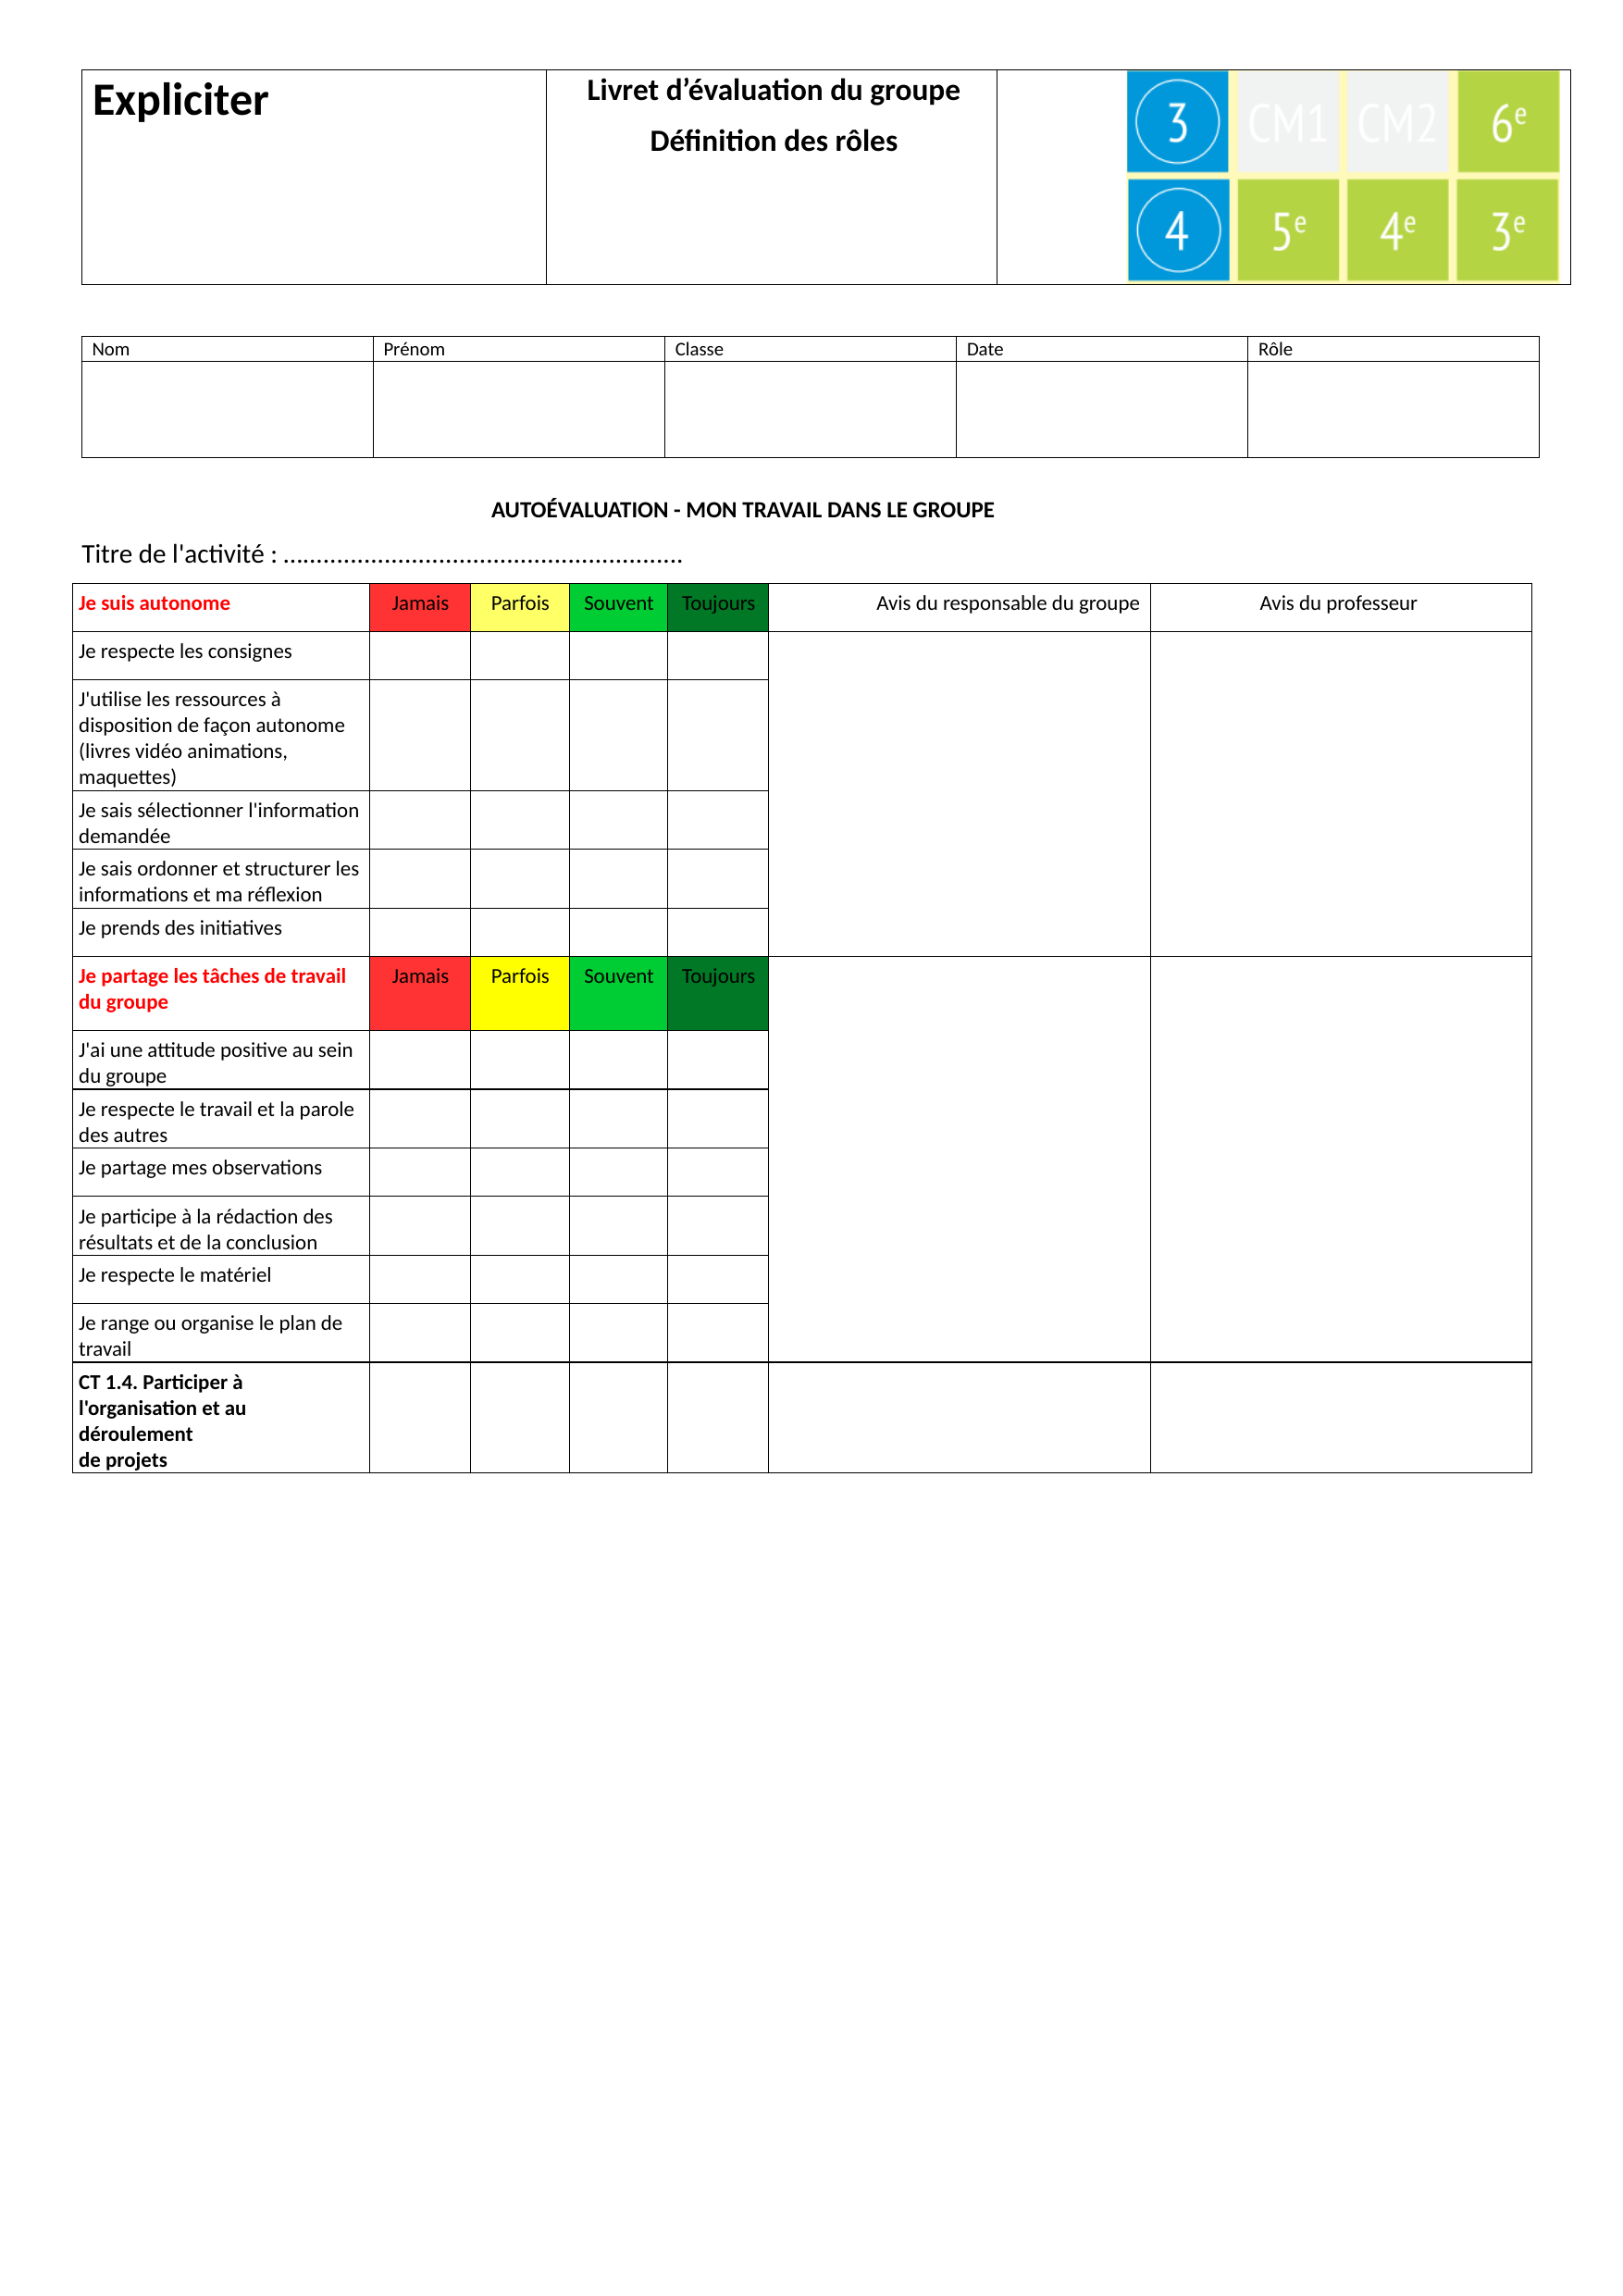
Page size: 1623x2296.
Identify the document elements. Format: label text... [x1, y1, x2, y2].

table_cell [570, 850, 667, 908]
table_cell [668, 680, 768, 789]
table_cell [668, 1148, 768, 1196]
text AUTOÉVALUATION - MON TRAVAIL DANS LE GROUPE [81, 495, 1404, 524]
table_cell [471, 632, 569, 679]
table_cell [374, 362, 664, 457]
text Titre de l'activité : …........................................................ [81, 537, 1541, 569]
table_header Classe [665, 337, 956, 360]
table_cell [570, 1148, 667, 1196]
table_cell Je prends des initiatives [73, 909, 369, 956]
table_cell [668, 1090, 768, 1148]
table_cell [370, 680, 470, 789]
table_cell Je sais sélectionner l'information demandée [73, 791, 369, 849]
table_header Parfois [471, 584, 569, 631]
table_cell [570, 680, 667, 789]
table_cell [471, 680, 569, 789]
table_cell CT 1.4. Participer à l'organisation et au déroulement de projets [73, 1363, 369, 1472]
table_cell Souvent [570, 957, 667, 1030]
table_cell Parfois [471, 957, 569, 1030]
table_cell [370, 1197, 470, 1255]
table_cell [570, 632, 667, 679]
table_cell [570, 1090, 667, 1148]
table_cell [570, 1031, 667, 1088]
table_cell [370, 1256, 470, 1303]
table_cell Jamais [370, 957, 470, 1030]
table_cell [370, 909, 470, 956]
table_cell [668, 1304, 768, 1361]
table_cell [570, 1197, 667, 1255]
table_cell Je partage mes observations [73, 1148, 369, 1196]
table_cell [668, 1256, 768, 1303]
table_cell [471, 909, 569, 956]
table_cell Je range ou organise le plan de travail [73, 1304, 369, 1361]
table_header Souvent [570, 584, 667, 631]
table_cell [471, 1090, 569, 1148]
table_cell Je respecte le travail et la parole des autres [73, 1090, 369, 1148]
table_cell [471, 1256, 569, 1303]
table_cell [370, 1304, 470, 1361]
table_cell Je respecte le matériel [73, 1256, 369, 1303]
table_cell [668, 632, 768, 679]
table_cell Je sais ordonner et structurer les informations et ma réflexion [73, 850, 369, 908]
table_cell [570, 1363, 667, 1472]
table_cell [570, 909, 667, 956]
table_cell [668, 791, 768, 849]
table_cell J'utilise les ressources à disposition de façon autonome (livres vidéo animations, maquettes) [73, 680, 369, 789]
table_cell [668, 1197, 768, 1255]
table_cell [668, 850, 768, 908]
table_cell [471, 1304, 569, 1361]
table_header Avis du responsable du groupe [769, 584, 1150, 631]
table_cell [668, 1031, 768, 1088]
table_cell J'ai une attitude positive au sein du groupe [73, 1031, 369, 1088]
table_header Prénom [374, 337, 664, 360]
table_cell [370, 1031, 470, 1088]
table_cell Je participe à la rédaction des résultats et de la conclusion [73, 1197, 369, 1255]
table_cell [570, 1304, 667, 1361]
table_cell [370, 1363, 470, 1472]
table_cell [370, 850, 470, 908]
table_cell [769, 957, 1150, 1361]
table_cell [471, 791, 569, 849]
table_cell [668, 1363, 768, 1472]
table_cell Toujours [668, 957, 768, 1030]
table_cell [370, 791, 470, 849]
table_header Toujours [668, 584, 768, 631]
table_header Date [957, 337, 1247, 360]
table_header Nom [82, 337, 373, 360]
picture [1126, 70, 1561, 284]
table_cell [769, 1363, 1150, 1472]
table_header Avis du professeur [1151, 584, 1531, 631]
table_header Je suis autonome [73, 584, 369, 631]
table_cell [471, 850, 569, 908]
table_cell [370, 632, 470, 679]
table_cell [471, 1031, 569, 1088]
table_header Rôle [1248, 337, 1539, 360]
table_cell [1248, 362, 1539, 457]
table_cell [665, 362, 956, 457]
table_cell [471, 1363, 569, 1472]
table_cell [471, 1197, 569, 1255]
table_cell [82, 362, 373, 457]
table_cell Je respecte les consignes [73, 632, 369, 679]
table_cell [370, 1148, 470, 1196]
table_cell [471, 1148, 569, 1196]
table_cell [370, 1090, 470, 1148]
table_cell [1151, 1363, 1531, 1472]
table_cell [769, 632, 1150, 956]
table_cell [957, 362, 1247, 457]
table_cell [570, 791, 667, 849]
table_cell [1151, 632, 1531, 956]
table_cell [1151, 957, 1531, 1361]
table_header Jamais [370, 584, 470, 631]
table_cell Je partage les tâches de travail du groupe [73, 957, 369, 1030]
table_cell [570, 1256, 667, 1303]
table_cell [668, 909, 768, 956]
